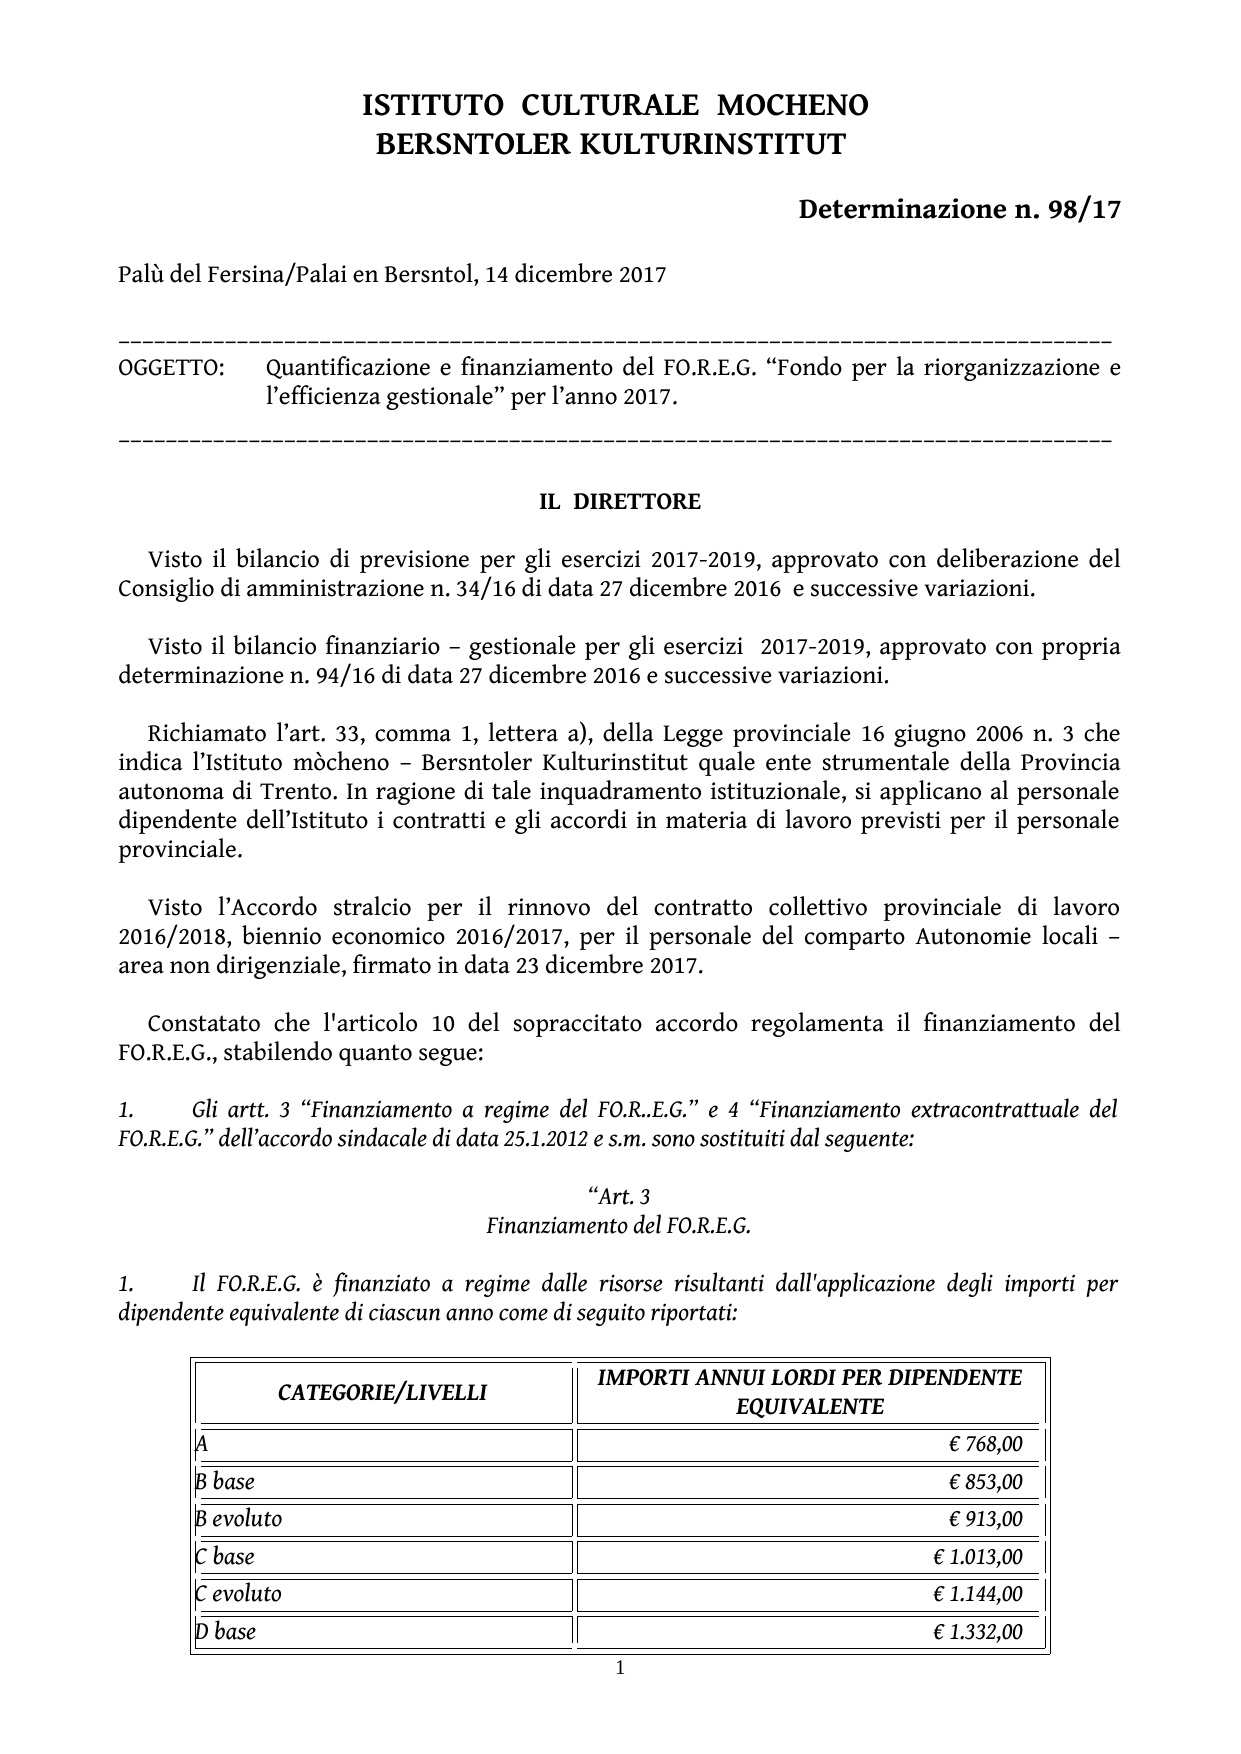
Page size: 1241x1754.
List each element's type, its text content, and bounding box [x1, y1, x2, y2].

table_cell € 913,00 [575, 1498, 1047, 1536]
text Determinazione n. 98/17 [118, 193, 1122, 226]
text Richiamato l’art. 33, comma 1, lettera a), della Legge provinciale 16 giugno 2006 n. 3 che indica l’Istituto mòcheno – Bersntoler Kulturinstitut quale ente strumentale della Provincia autonoma di Trento. In ragione di tale inquadramento istituzionale, si applicano al personale dipendente dell’Istituto i contratti e gli accordi in materia di lavoro previsti per il personale provinciale. [118, 719, 1122, 864]
table_cell C evoluto [193, 1573, 575, 1611]
text Visto il bilancio di previsione per gli esercizi 2017-2019, approvato con deliberazione del Consiglio di amministrazione n. 34/16 di data 27 dicembre 2016 e successive variazioni. [118, 546, 1122, 604]
text ____________________________________________________________________________________ [118, 417, 1122, 446]
table_header CATEGORIE/LIVELLI [193, 1358, 575, 1423]
text 1. Gli artt. 3 “Finanziamento a regime del FO.R..E.G.” e 4 “Finanziamento extracontrattuale del FO.R.E.G.” dell’accordo sindacale di data 25.1.2012 e s.m. sono sostituiti dal seguente: [118, 1096, 1122, 1154]
text Constatato che l'articolo 10 del sopraccitato accordo regolamenta il finanziamento del FO.R.E.G., stabilendo quanto segue: [118, 1009, 1122, 1067]
table_cell B evoluto [193, 1498, 575, 1536]
table_cell € 768,00 [575, 1423, 1047, 1461]
text Palù del Fersina/Palai en Bersntol, 14 dicembre 2017 [118, 260, 1122, 289]
table_cell C base [193, 1536, 575, 1573]
table_cell D base [193, 1611, 575, 1648]
table_cell € 853,00 [575, 1461, 1047, 1498]
subtitle IL DIRETTORE [118, 488, 1122, 517]
text ____________________________________________________________________________________ [118, 318, 1122, 347]
text “Art. 3 Finanziamento del FO.R.E.G. [118, 1183, 1122, 1241]
table_cell € 1.144,00 [575, 1573, 1047, 1611]
table_cell € 1.332,00 [575, 1611, 1047, 1648]
text ISTITUTO CULTURALE MOCHENO [118, 87, 1122, 125]
table_cell € 1.013,00 [575, 1536, 1047, 1573]
text Visto il bilancio finanziario – gestionale per gli esercizi 2017-2019, approvato con propria determinazione n. 94/16 di data 27 dicembre 2016 e successive variazioni. [118, 633, 1122, 691]
text 1. Il FO.R.E.G. è finanziato a regime dalle risorse risultanti dall'applicazione degli importi per dipendente equivalente di ciascun anno come di seguito riportati: [118, 1270, 1122, 1328]
table_header IMPORTI ANNUI LORDI PER DIPENDENTE EQUIVALENTE [575, 1358, 1047, 1423]
text OGGETTO: Quantificazione e finanziamento del FO.R.E.G. “Fondo per la riorganizzazione e l’efficienza gestionale” per l’anno 2017. [118, 353, 1122, 411]
table_cell A [193, 1423, 575, 1461]
text BERSNTOLER KULTURINSTITUT [118, 125, 1122, 164]
text Visto l’Accordo stralcio per il rinnovo del contratto collettivo provinciale di lavoro 2016/2018, biennio economico 2016/2017, per il personale del comparto Autonomie locali – area non dirigenziale, firmato in data 23 dicembre 2017. [118, 893, 1122, 980]
table_cell B base [193, 1461, 575, 1498]
